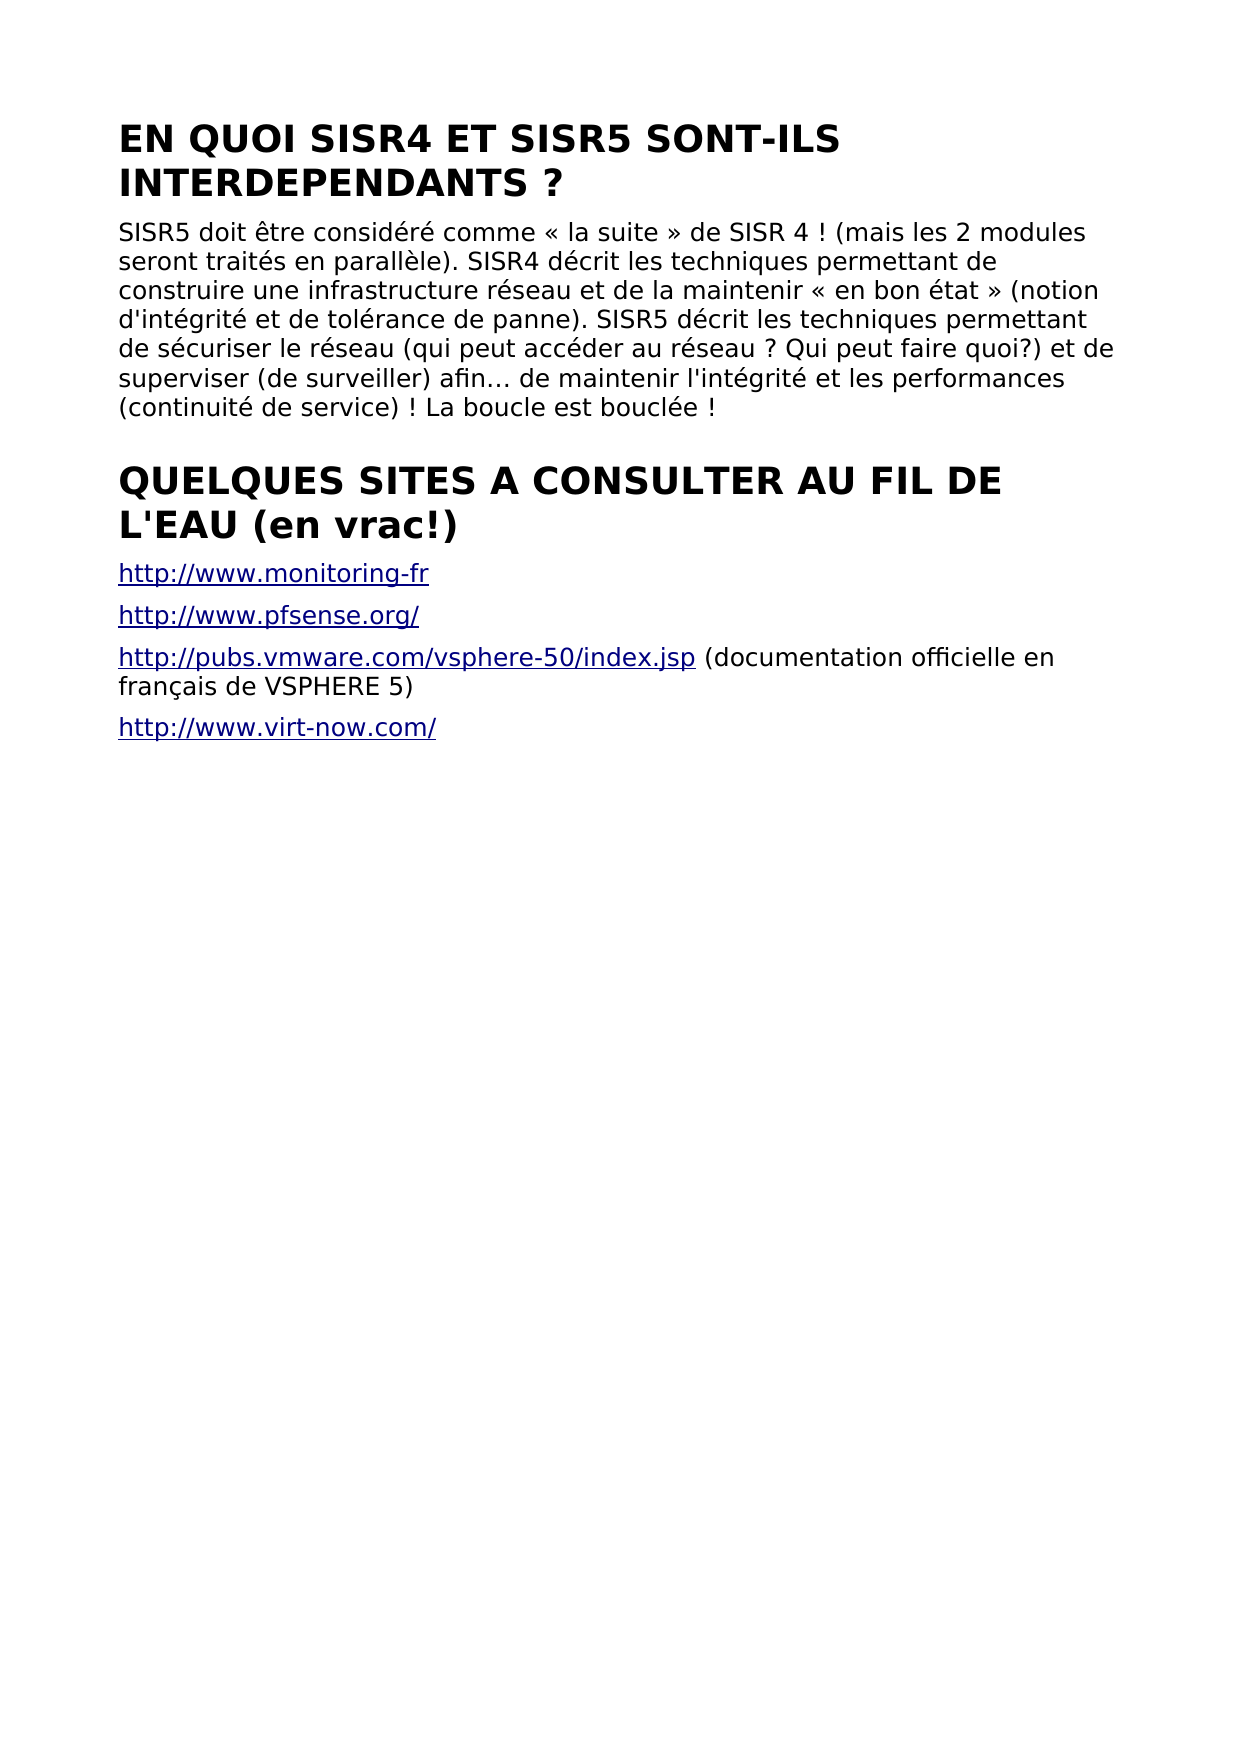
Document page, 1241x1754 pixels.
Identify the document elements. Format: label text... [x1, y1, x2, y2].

subtitle QUELQUES SITES A CONSULTER AU FIL DE L'EAU (en vrac!) [118, 459, 1122, 547]
text http://www.pfsense.org/ [118, 601, 1122, 630]
text http://pubs.vmware.com/vsphere-50/index.jsp (documentation officielle en français de VSPHERE 5) [118, 643, 1122, 701]
text SISR5 doit être considéré comme « la suite » de SISR 4 ! (mais les 2 modules seront traités en parallèle). SISR4 décrit les techniques permettant de construire une infrastructure réseau et de la maintenir « en bon état » (notion d'intégrité et de tolérance de panne). SISR5 décrit les techniques permettant de sécuriser le réseau (qui peut accéder au réseau ? Qui peut faire quoi?) et de superviser (de surveiller) afin… de maintenir l'intégrité et les performances (continuité de service) ! La boucle est bouclée ! [118, 218, 1122, 422]
text http://www.virt-now.com/ [118, 713, 1122, 743]
text http://www.monitoring-fr [118, 559, 1122, 588]
subtitle EN QUOI SISR4 ET SISR5 SONT-ILS INTERDEPENDANTS ? [118, 118, 1122, 205]
